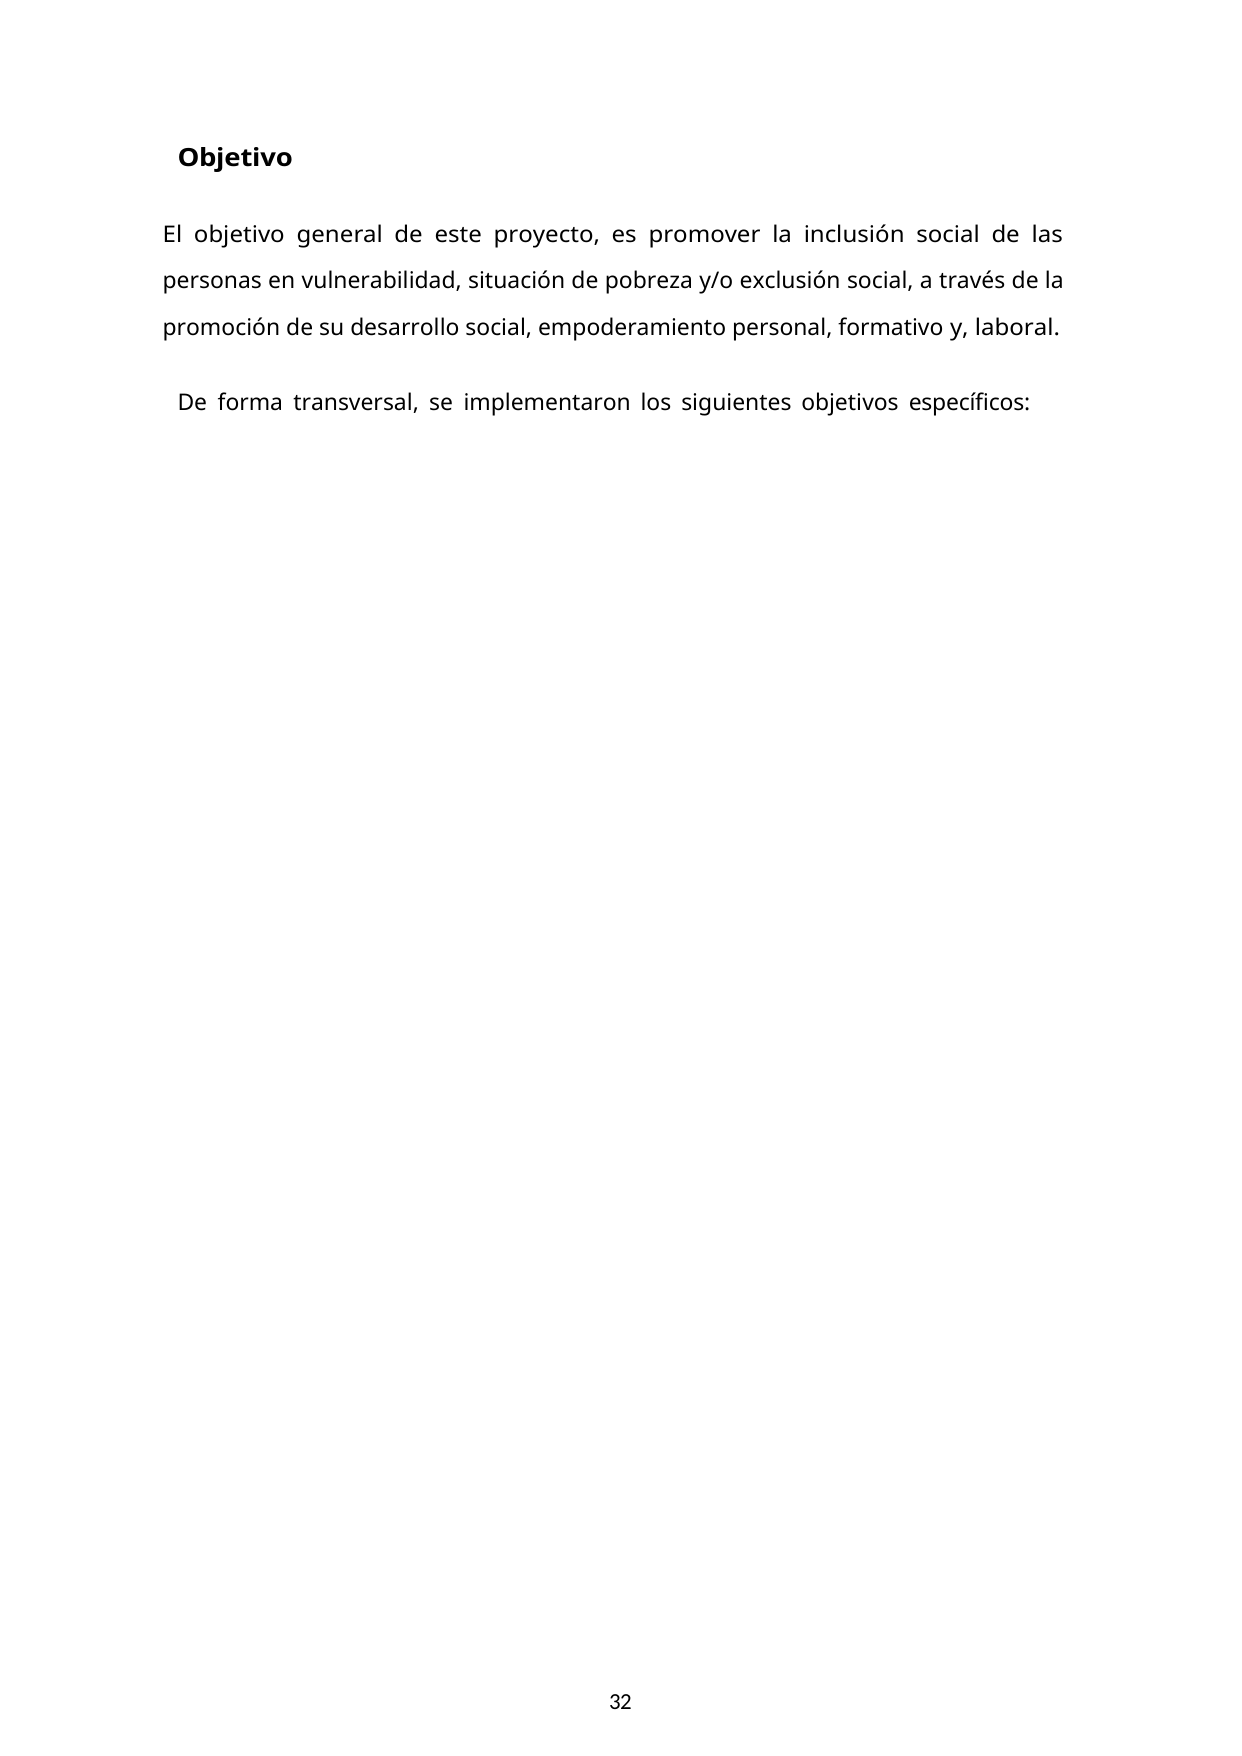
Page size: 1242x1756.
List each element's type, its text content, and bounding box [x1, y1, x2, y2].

subtitle Objetivo [177, 139, 1153, 174]
text El objetivo general de este proyecto, es promover la inclusión social de las personas en vulnerabilidad, situación de pobreza y/o exclusión social, a través de la promoción de su desarrollo social, empoderamiento personal, formativo y, laboral. [162, 218, 1065, 342]
text De forma transversal, se implementaron los siguientes objetivos específicos: [177, 386, 1153, 417]
